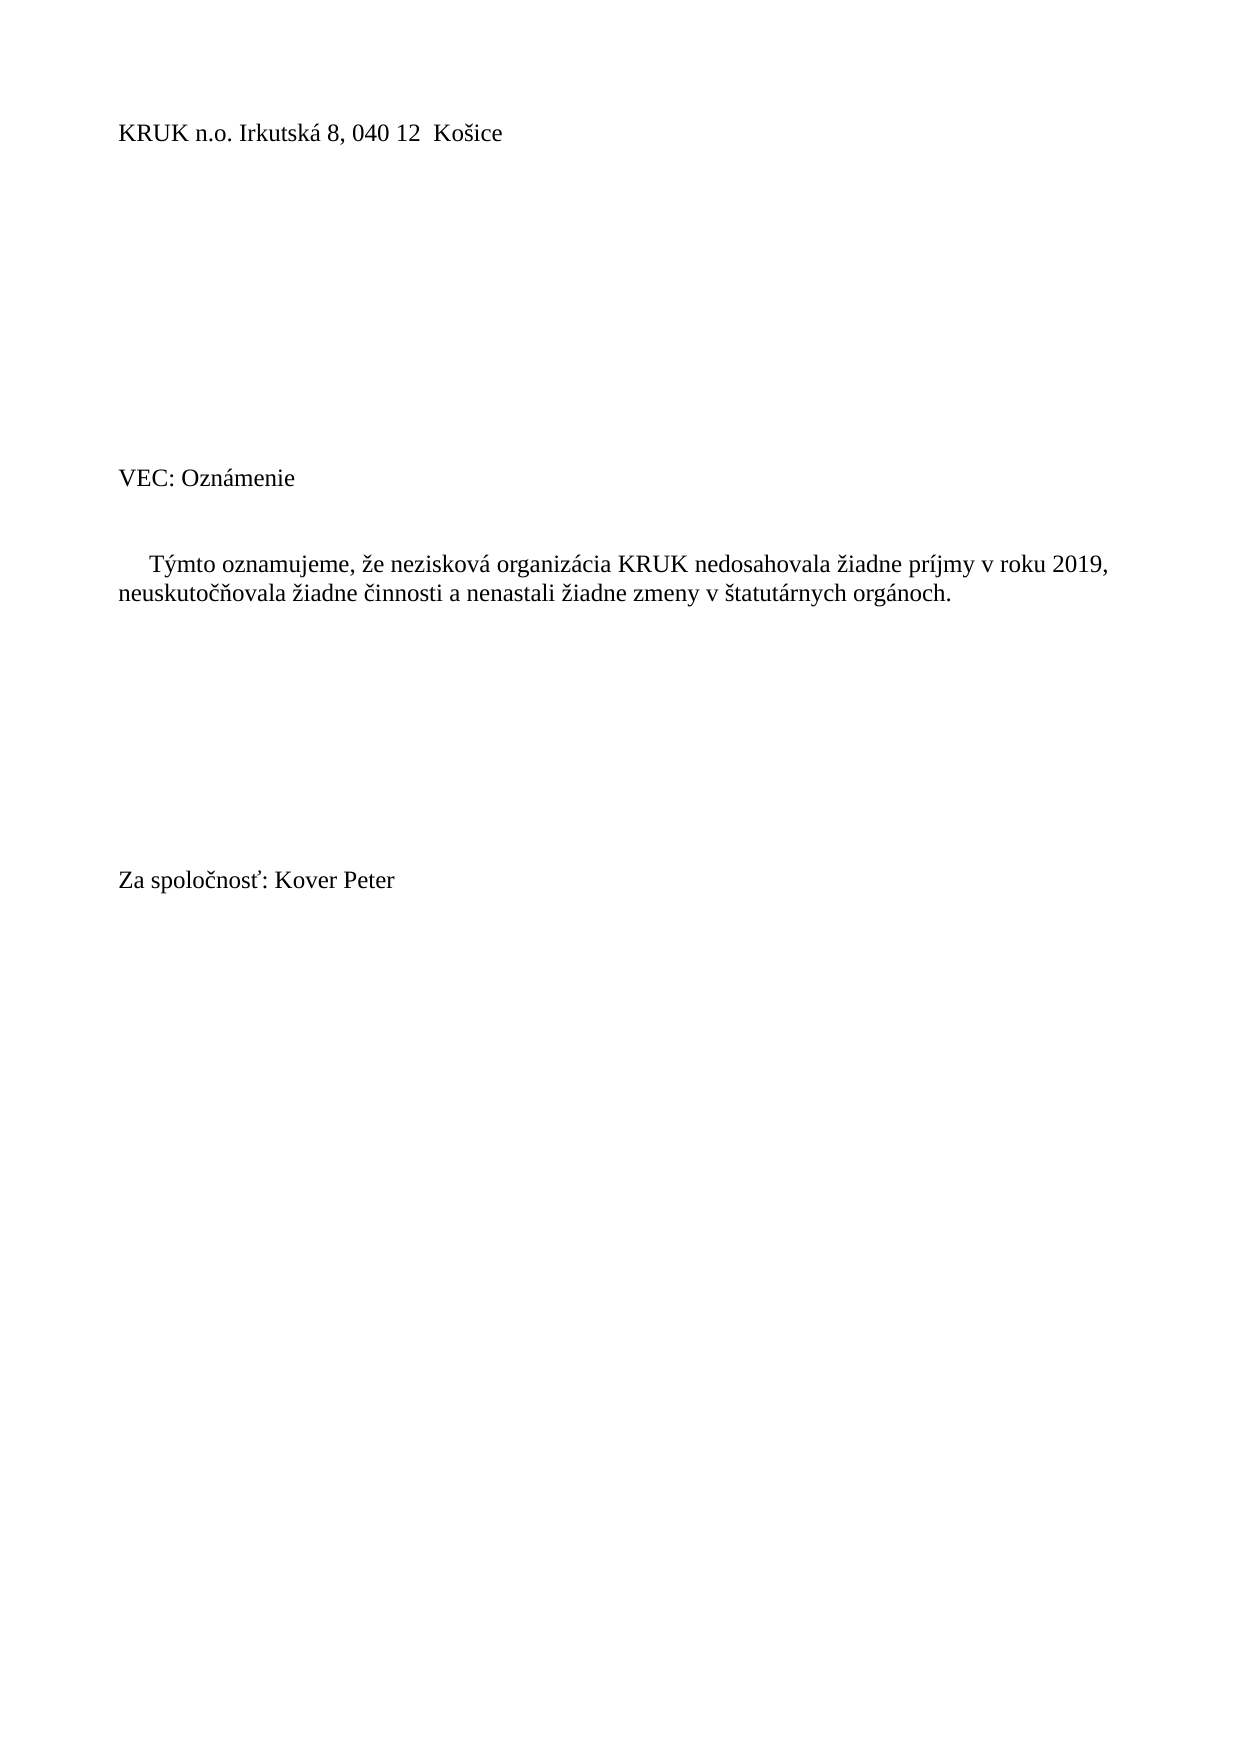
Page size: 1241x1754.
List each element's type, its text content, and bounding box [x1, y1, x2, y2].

text KRUK n.o. Irkutská 8, 040 12 Košice [118, 118, 1122, 147]
text Týmto oznamujeme, že nezisková organizácia KRUK nedosahovala žiadne príjmy v roku 2019, neuskutočňovala žiadne činnosti a nenastali žiadne zmeny v štatutárnych orgánoch. [118, 549, 1122, 607]
text VEC: Oznámenie [118, 463, 1122, 492]
text Za spoločnosť: Kover Peter [118, 866, 1122, 894]
